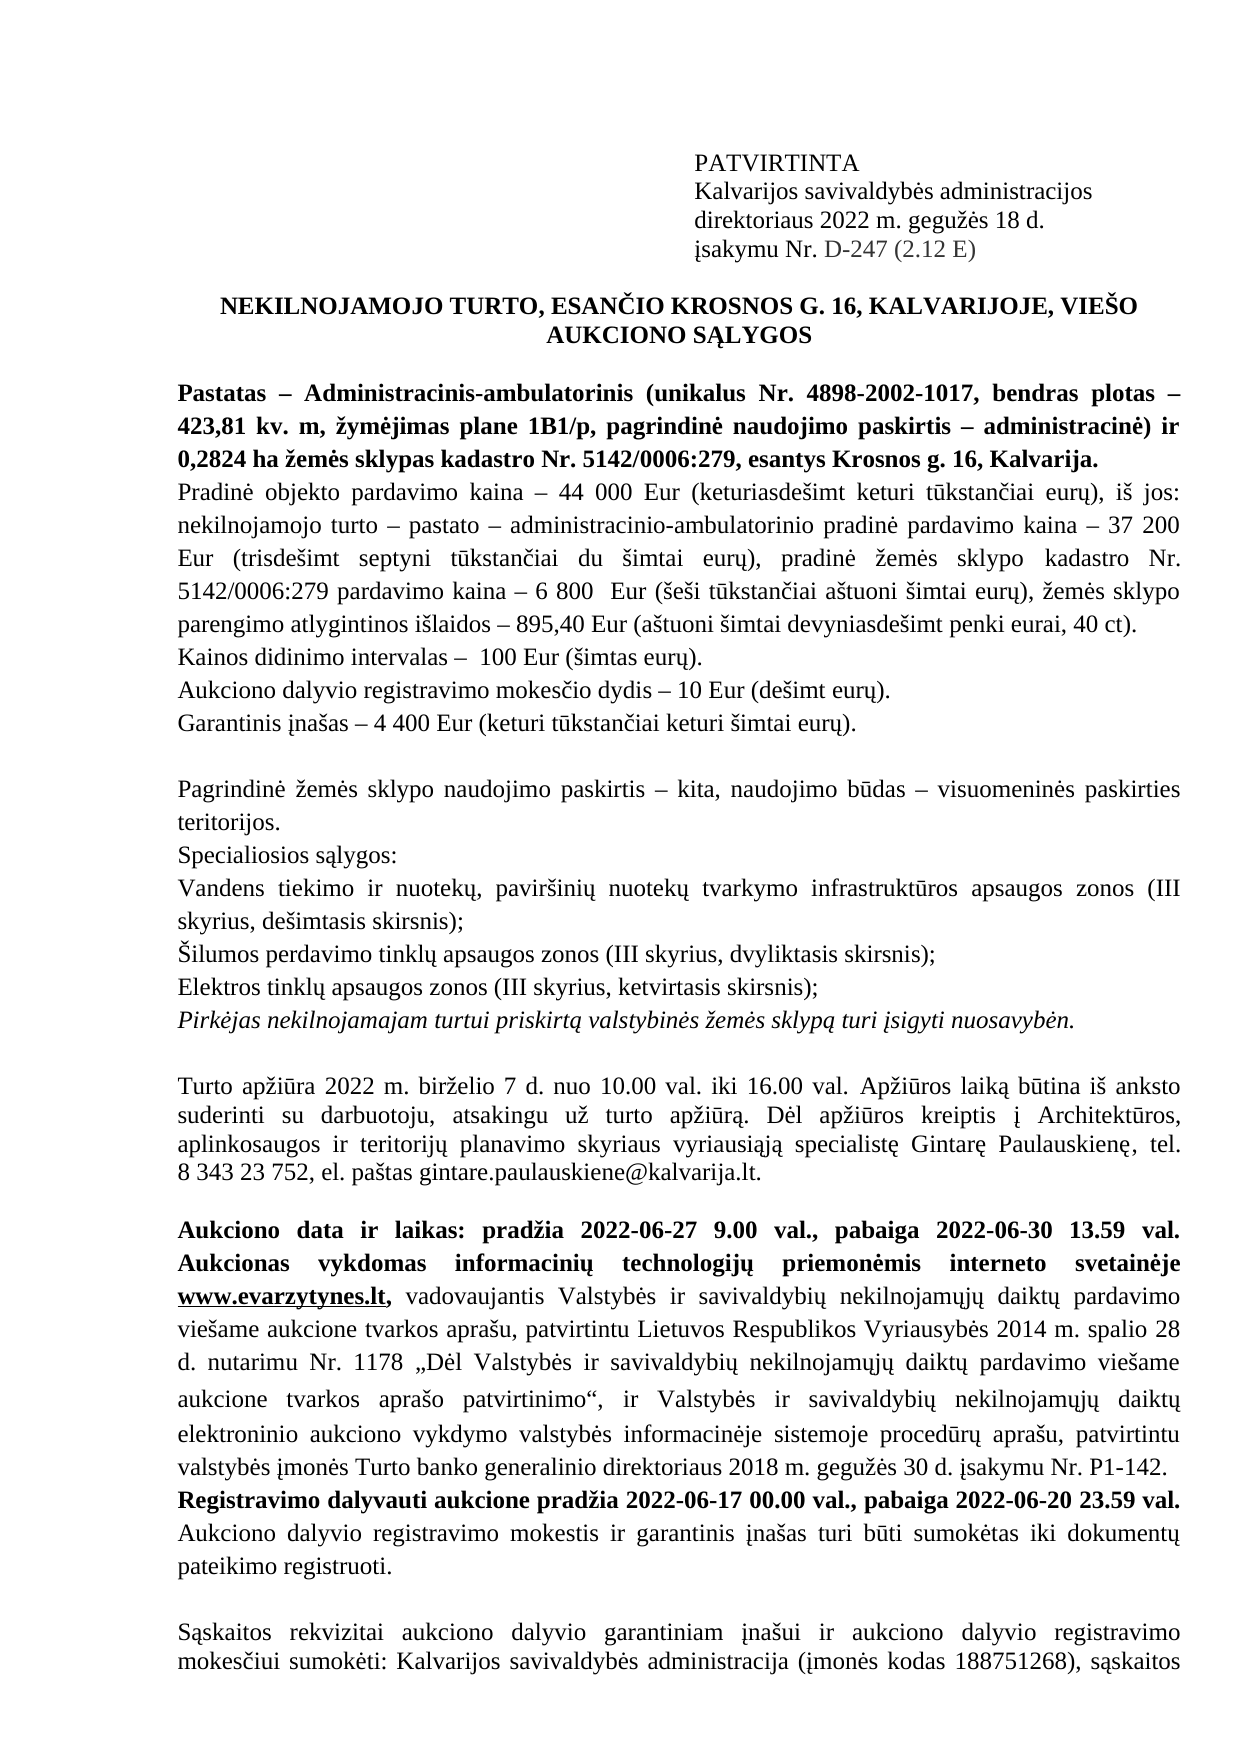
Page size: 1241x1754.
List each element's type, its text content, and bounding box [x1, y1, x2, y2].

text Aukciono data ir laikas: pradžia 2022-06-27 9.00 val., pabaiga 2022-06-30 13.59 val. Aukcionas vykdomas informacinių technologijų priemonėmis interneto svetainėje www.evarzytynes.lt, vadovaujantis Valstybės ir savivaldybių nekilnojamųjų daiktų pardavimo viešame aukcione tvarkos aprašu, patvirtintu Lietuvos Respublikos Vyriausybės 2014 m. spalio 28 d. nutarimu Nr. 1178 „Dėl Valstybės ir savivaldybių nekilnojamųjų daiktų pardavimo viešame aukcione tvarkos aprašo patvirtinimo“, ir Valstybės ir savivaldybių nekilnojamųjų daiktų elektroninio aukciono vykdymo valstybės informacinėje sistemoje procedūrų aprašu, patvirtintu valstybės įmonės Turto banko generalinio direktoriaus 2018 m. gegužės 30 d. įsakymu Nr. P1-142. [177, 1215, 1181, 1481]
text Kalvarijos savivaldybės administracijos [177, 176, 1181, 205]
text Registravimo dalyvauti aukcione pradžia 2022-06-17 00.00 val., pabaiga 2022-06-20 23.59 val. Aukciono dalyvio registravimo mokestis ir garantinis įnašas turi būti sumokėtas iki dokumentų pateikimo registruoti. [177, 1485, 1181, 1580]
text Kainos didinimo intervalas – 100 Eur (šimtas eurų). [177, 642, 1181, 671]
text Specialiosios sąlygos: [177, 840, 1181, 869]
text Turto apžiūra 2022 m. birželio 7 d. nuo 10.00 val. iki 16.00 val. Apžiūros laiką būtina iš anksto suderinti su darbuotoju, atsakingu už turto apžiūrą. Dėl apžiūros kreiptis į Architektūros, aplinkosaugos ir teritorijų planavimo skyriaus vyriausiąją specialistę Gintarę Paulauskienę, tel. 8 343 23 752, el. paštas gintare.paulauskiene@kalvarija.lt. [177, 1071, 1181, 1186]
text Pirkėjas nekilnojamajam turtui priskirtą valstybinės žemės sklypą turi įsigyti nuosavybėn. [177, 1005, 1181, 1034]
text direktoriaus 2022 m. gegužės 18 d. [177, 205, 1181, 234]
text Šilumos perdavimo tinklų apsaugos zonos (III skyrius, dvyliktasis skirsnis); [177, 939, 1181, 968]
text Pastatas – Administracinis-ambulatorinis (unikalus Nr. 4898-2002-1017, bendras plotas – 423,81 kv. m, žymėjimas plane 1B1/p, pagrindinė naudojimo paskirtis – administracinė) ir 0,2824 ha žemės sklypas kadastro Nr. 5142/0006:279, esantys Krosnos g. 16, Kalvarija. [177, 378, 1181, 472]
text Pagrindinė žemės sklypo naudojimo paskirtis – kita, naudojimo būdas – visuomeninės paskirties teritorijos. [177, 774, 1181, 836]
text NEKILNOJAMOJO TURTO, ESANČIO KROSNOS G. 16, KALVARIJOJE, VIEŠO AUKCIONO SĄLYGOS [177, 291, 1181, 349]
text Sąskaitos rekvizitai aukciono dalyvio garantiniam įnašui ir aukciono dalyvio registravimo mokesčiui sumokėti: Kalvarijos savivaldybės administracija (įmonės kodas 188751268), sąskaitos [177, 1617, 1181, 1675]
text įsakymu Nr. D-247 (2.12 E) [582, 234, 1181, 263]
text Aukciono dalyvio registravimo mokesčio dydis – 10 Eur (dešimt eurų). [177, 675, 1181, 704]
text Garantinis įnašas – 4 400 Eur (keturi tūkstančiai keturi šimtai eurų). [177, 708, 1181, 737]
text Vandens tiekimo ir nuotekų, paviršinių nuotekų tvarkymo infrastruktūros apsaugos zonos (III skyrius, dešimtasis skirsnis); [177, 873, 1181, 935]
text PATVIRTINTA [582, 148, 1181, 176]
text Elektros tinklų apsaugos zonos (III skyrius, ketvirtasis skirsnis); [177, 972, 1181, 1001]
text Pradinė objekto pardavimo kaina – 44 000 Eur (keturiasdešimt keturi tūkstančiai eurų), iš jos: nekilnojamojo turto – pastato – administracinio-ambulatorinio pradinė pardavimo kaina – 37 200 Eur (trisdešimt septyni tūkstančiai du šimtai eurų), pradinė žemės sklypo kadastro Nr. 5142/0006:279 pardavimo kaina – 6 800 Eur (šeši tūkstančiai aštuoni šimtai eurų), žemės sklypo parengimo atlygintinos išlaidos – 895,40 Eur (aštuoni šimtai devyniasdešimt penki eurai, 40 ct). [177, 477, 1181, 638]
